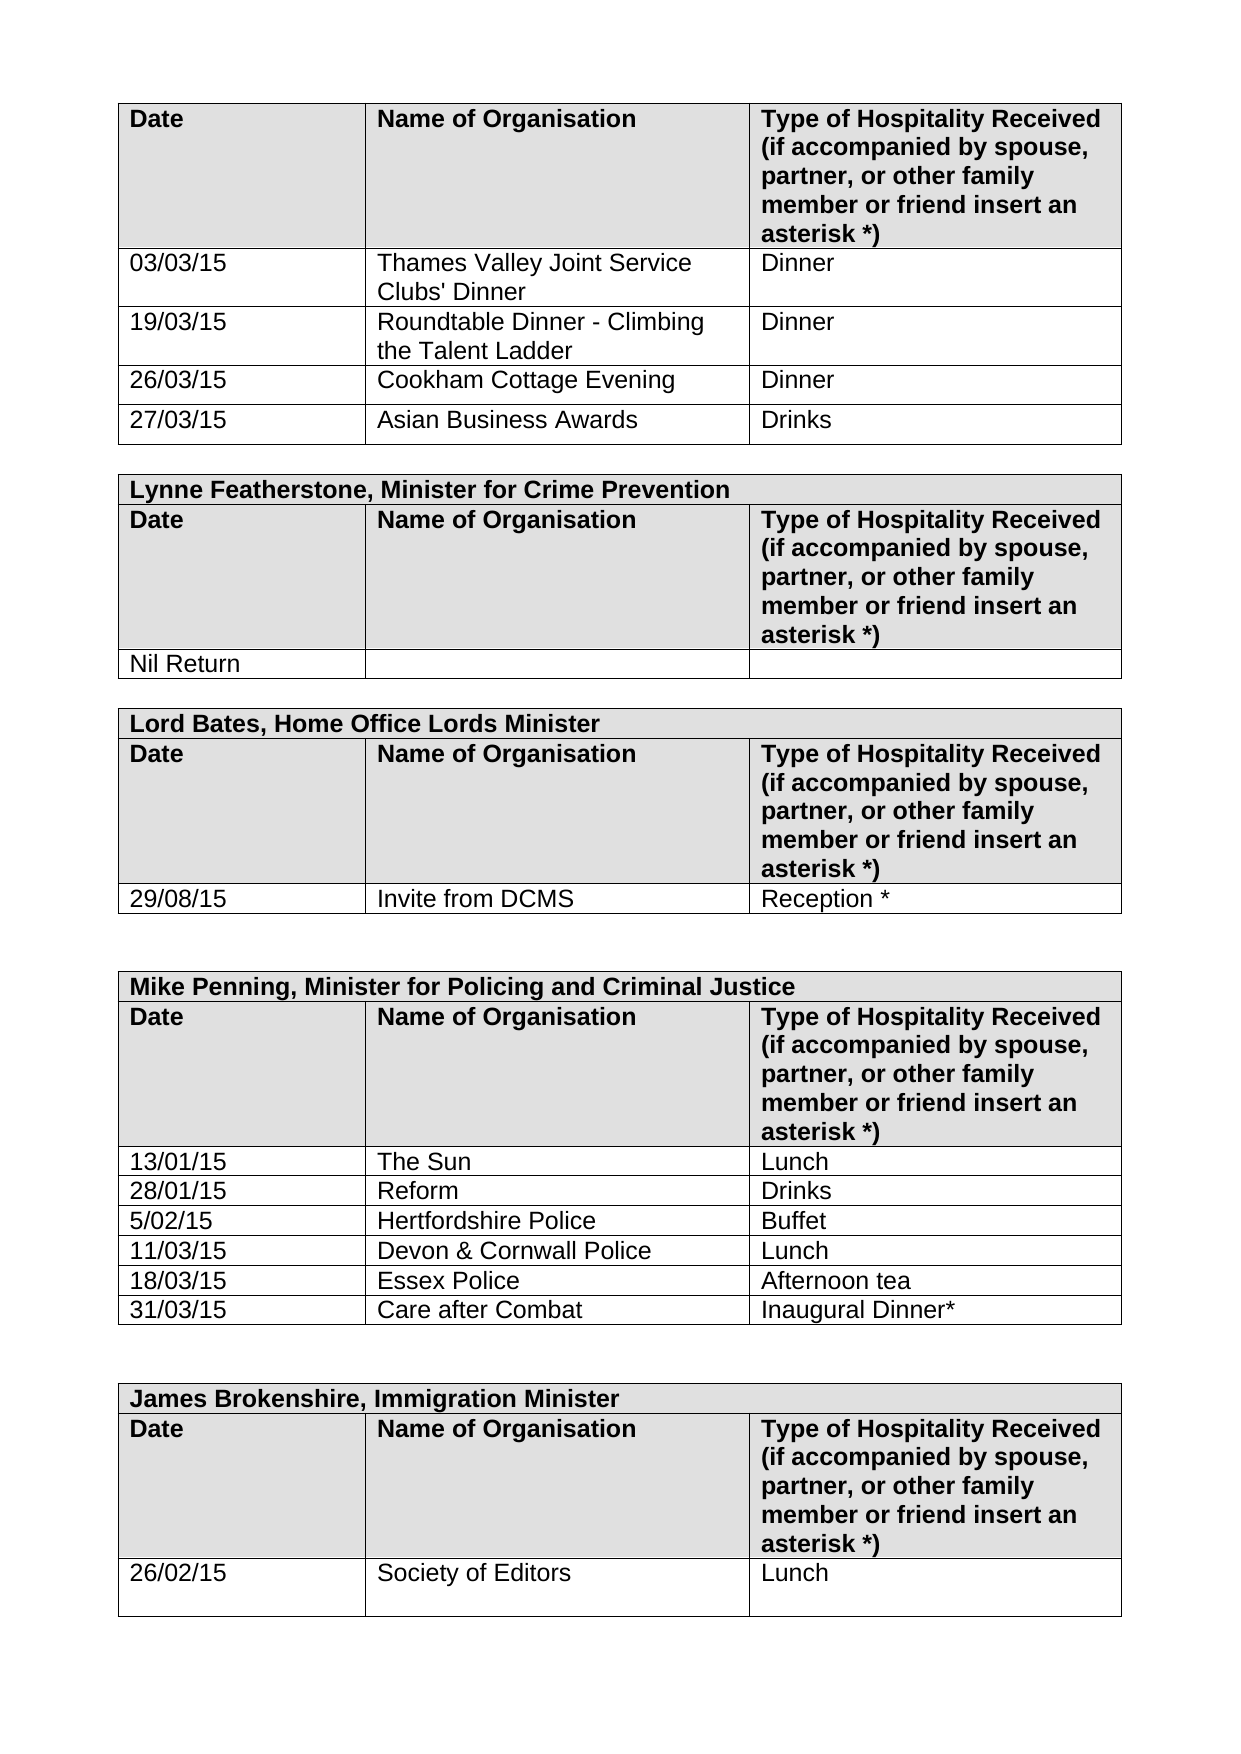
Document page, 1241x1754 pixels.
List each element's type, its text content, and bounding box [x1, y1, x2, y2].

table_cell Care after Combat [366, 1296, 749, 1324]
table_cell 31/03/15 [119, 1296, 365, 1324]
table_cell Asian Business Awards [366, 405, 749, 444]
table_header Lord Bates, Home Office Lords Minister [119, 709, 1121, 738]
table_cell Type of Hospitality Received (if accompanied by spouse, partner, or other family member or friend insert an asterisk *) [750, 104, 1121, 247]
table_cell Date [119, 739, 365, 883]
table_cell Name of Organisation [366, 1414, 749, 1557]
table_cell Type of Hospitality Received (if accompanied by spouse, partner, or other family member or friend insert an asterisk *) [750, 739, 1121, 883]
table_cell Reception * [750, 884, 1121, 912]
table_cell Type of Hospitality Received (if accompanied by spouse, partner, or other family member or friend insert an asterisk *) [750, 1002, 1121, 1146]
table_cell Inaugural Dinner* [750, 1296, 1121, 1324]
table_cell Date [119, 1002, 365, 1146]
table_cell Essex Police [366, 1266, 749, 1294]
table_cell 29/08/15 [119, 884, 365, 912]
table_cell Drinks [750, 405, 1121, 444]
table_cell Lunch [750, 1236, 1121, 1265]
table_cell Drinks [750, 1176, 1121, 1205]
table_cell Hertfordshire Police [366, 1206, 749, 1235]
table_cell 28/01/15 [119, 1176, 365, 1205]
table_cell Roundtable Dinner - Climbing the Talent Ladder [366, 307, 749, 364]
table_cell Date [119, 1414, 365, 1557]
table_cell Name of Organisation [366, 505, 749, 648]
table_cell Afternoon tea [750, 1266, 1121, 1294]
table_cell Society of Editors [366, 1559, 749, 1616]
table_cell [366, 650, 749, 678]
table_header James Brokenshire, Immigration Minister [119, 1384, 1121, 1413]
table_cell The Sun [366, 1147, 749, 1175]
table_cell Name of Organisation [366, 104, 749, 247]
table_cell Type of Hospitality Received (if accompanied by spouse, partner, or other family member or friend insert an asterisk *) [750, 505, 1121, 648]
table_cell 5/02/15 [119, 1206, 365, 1235]
table_cell 18/03/15 [119, 1266, 365, 1294]
table_cell 03/03/15 [119, 249, 365, 306]
table_cell Devon & Cornwall Police [366, 1236, 749, 1265]
table_header Mike Penning, Minister for Policing and Criminal Justice [119, 972, 1121, 1001]
table_cell 26/03/15 [119, 366, 365, 404]
table_cell Thames Valley Joint Service Clubs' Dinner [366, 249, 749, 306]
table_cell Dinner [750, 366, 1121, 404]
table_cell 26/02/15 [119, 1559, 365, 1616]
table_cell Invite from DCMS [366, 884, 749, 912]
table_cell Dinner [750, 249, 1121, 306]
table_cell 11/03/15 [119, 1236, 365, 1265]
table_cell 13/01/15 [119, 1147, 365, 1175]
table_cell Reform [366, 1176, 749, 1205]
table_cell Name of Organisation [366, 1002, 749, 1146]
table_cell Date [119, 104, 365, 247]
table_cell Name of Organisation [366, 739, 749, 883]
table_cell 27/03/15 [119, 405, 365, 444]
table_cell Lunch [750, 1147, 1121, 1175]
table_cell Lunch [750, 1559, 1121, 1616]
table_header Lynne Featherstone, Minister for Crime Prevention [119, 475, 1121, 504]
table_cell Nil Return [119, 650, 365, 678]
table_cell Dinner [750, 307, 1121, 364]
table_cell Date [119, 505, 365, 648]
table_cell Type of Hospitality Received (if accompanied by spouse, partner, or other family member or friend insert an asterisk *) [750, 1414, 1121, 1557]
table_cell 19/03/15 [119, 307, 365, 364]
table_cell Cookham Cottage Evening [366, 366, 749, 404]
table_cell [750, 650, 1121, 678]
table_cell Buffet [750, 1206, 1121, 1235]
